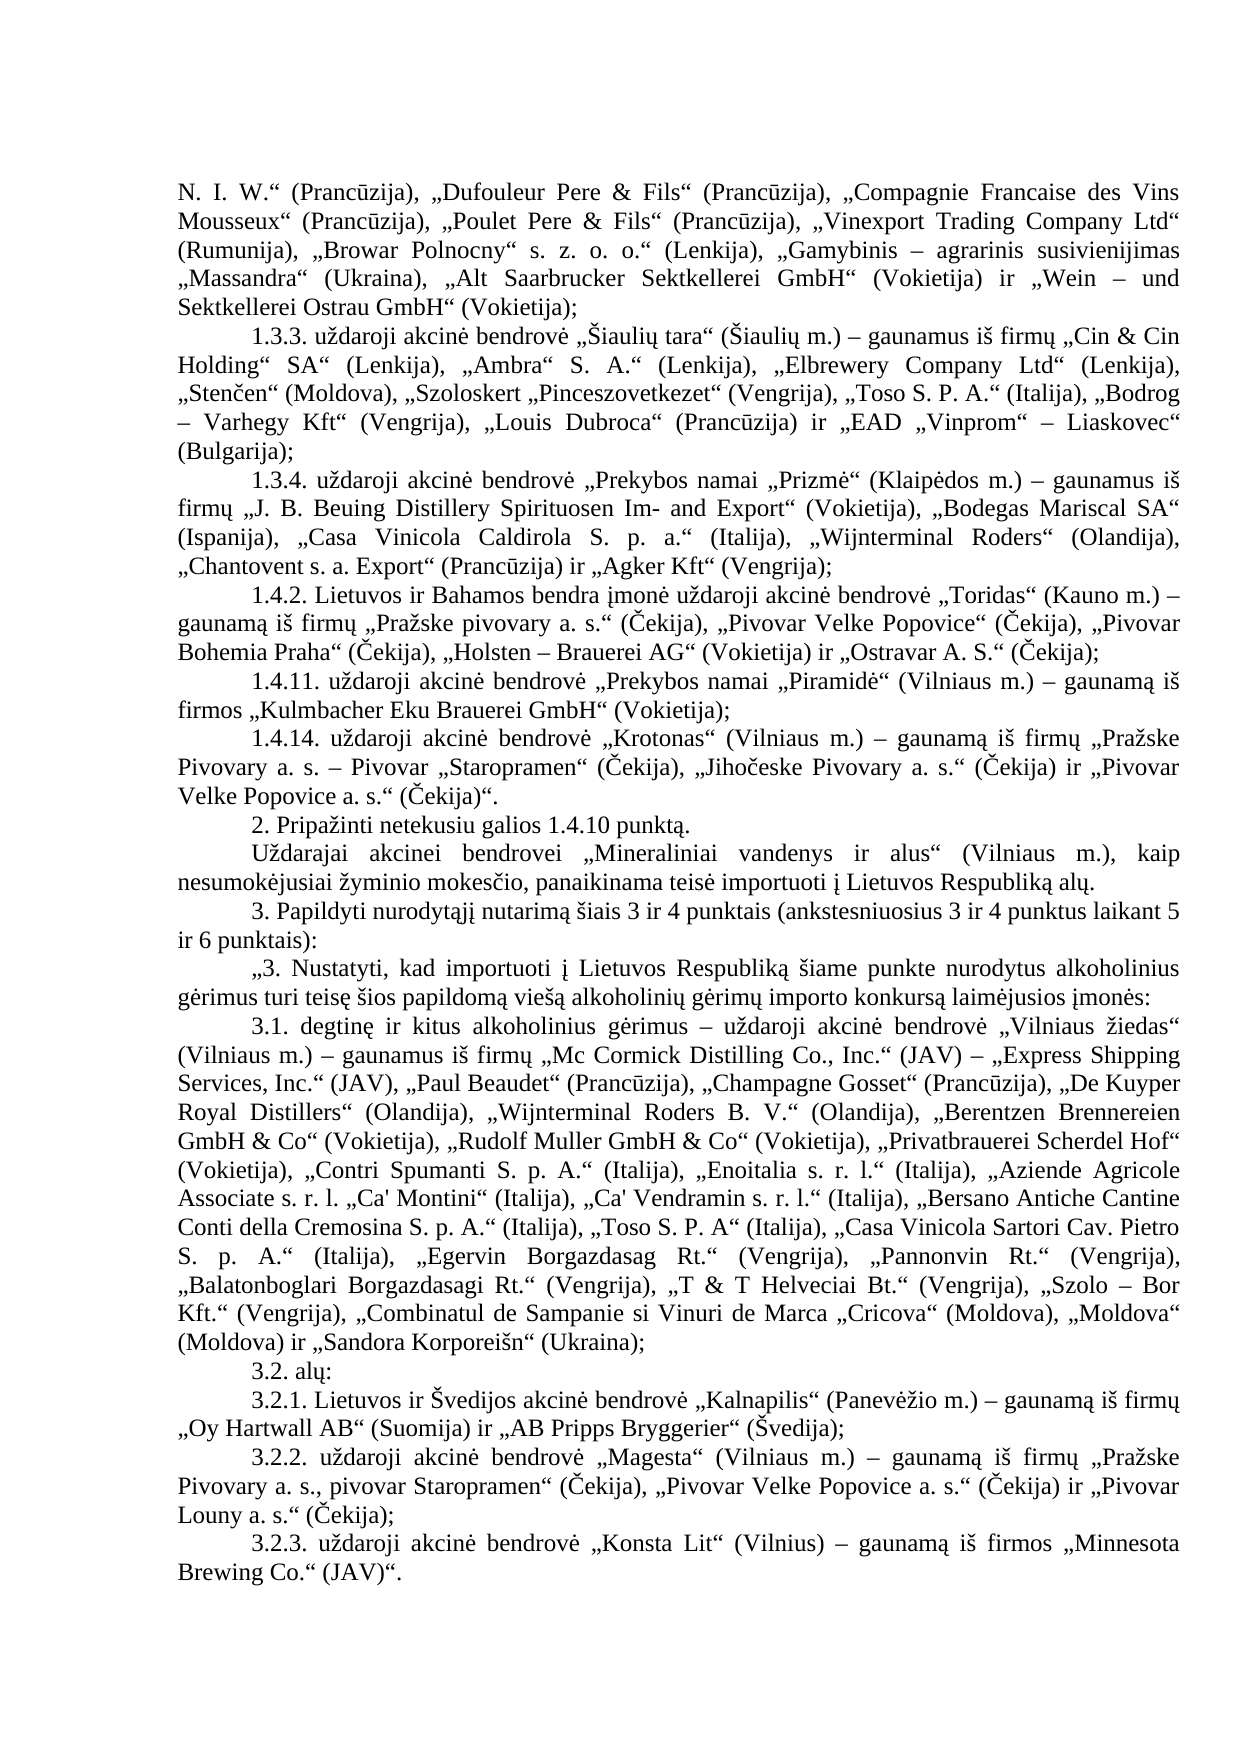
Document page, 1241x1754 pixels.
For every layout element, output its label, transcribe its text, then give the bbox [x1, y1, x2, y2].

text 1.4.2. Lietuvos ir Bahamos bendra įmonė uždaroji akcinė bendrovė „Toridas“ (Kauno m.) – gaunamą iš firmų „Pražske pivovary a. s.“ (Čekija), „Pivovar Velke Popovice“ (Čekija), „Pivovar Bohemia Praha“ (Čekija), „Holsten – Brauerei AG“ (Vokietija) ir „Ostravar A. S.“ (Čekija); [177, 580, 1181, 666]
text 3.2. alų: [177, 1356, 1181, 1385]
text Uždarajai akcinei bendrovei „Mineraliniai vandenys ir alus“ (Vilniaus m.), kaip nesumokėjusiai žyminio mokesčio, panaikinama teisė importuoti į Lietuvos Respubliką alų. [177, 838, 1181, 896]
text 3.2.3. uždaroji akcinė bendrovė „Konsta Lit“ (Vilnius) – gaunamą iš firmos „Minnesota Brewing Co.“ (JAV)“. [177, 1528, 1181, 1586]
text 1.4.11. uždaroji akcinė bendrovė „Prekybos namai „Piramidė“ (Vilniaus m.) – gaunamą iš firmos „Kulmbacher Eku Brauerei GmbH“ (Vokietija); [177, 666, 1181, 723]
text 1.3.3. uždaroji akcinė bendrovė „Šiaulių tara“ (Šiaulių m.) – gaunamus iš firmų „Cin & Cin Holding“ SA“ (Lenkija), „Ambra“ S. A.“ (Lenkija), „Elbrewery Company Ltd“ (Lenkija), „Stenčen“ (Moldova), „Szoloskert „Pinceszovetkezet“ (Vengrija), „Toso S. P. A.“ (Italija), „Bodrog – Varhegy Kft“ (Vengrija), „Louis Dubroca“ (Prancūzija) ir „EAD „Vinprom“ – Liaskovec“ (Bulgarija); [177, 321, 1181, 465]
text 3.1. degtinę ir kitus alkoholinius gėrimus – uždaroji akcinė bendrovė „Vilniaus žiedas“ (Vilniaus m.) – gaunamus iš firmų „Mc Cormick Distilling Co., Inc.“ (JAV) – „Express Shipping Services, Inc.“ (JAV), „Paul Beaudet“ (Prancūzija), „Champagne Gosset“ (Prancūzija), „De Kuyper Royal Distillers“ (Olandija), „Wijnterminal Roders B. V.“ (Olandija), „Berentzen Brennereien GmbH & Co“ (Vokietija), „Rudolf Muller GmbH & Co“ (Vokietija), „Privatbrauerei Scherdel Hof“ (Vokietija), „Contri Spumanti S. p. A.“ (Italija), „Enoitalia s. r. l.“ (Italija), „Aziende Agricole Associate s. r. l. „Ca' Montini“ (Italija), „Ca' Vendramin s. r. l.“ (Italija), „Bersano Antiche Cantine Conti della Cremosina S. p. A.“ (Italija), „Toso S. P. A“ (Italija), „Casa Vinicola Sartori Cav. Pietro S. p. A.“ (Italija), „Egervin Borgazdasag Rt.“ (Vengrija), „Pannonvin Rt.“ (Vengrija), „Balatonboglari Borgazdasagi Rt.“ (Vengrija), „T & T Helveciai Bt.“ (Vengrija), „Szolo – Bor Kft.“ (Vengrija), „Combinatul de Sampanie si Vinuri de Marca „Cricova“ (Moldova), „Moldova“ (Moldova) ir „Sandora Korporeišn“ (Ukraina); [177, 1011, 1181, 1356]
text 2. Pripažinti netekusiu galios 1.4.10 punktą. [177, 810, 1181, 838]
text 3. Papildyti nurodytąjį nutarimą šiais 3 ir 4 punktais (ankstesniuosius 3 ir 4 punktus laikant 5 ir 6 punktais): [177, 896, 1181, 953]
text 1.4.14. uždaroji akcinė bendrovė „Krotonas“ (Vilniaus m.) – gaunamą iš firmų „Pražske Pivovary a. s. – Pivovar „Staropramen“ (Čekija), „Jihočeske Pivovary a. s.“ (Čekija) ir „Pivovar Velke Popovice a. s.“ (Čekija)“. [177, 723, 1181, 810]
text 3.2.2. uždaroji akcinė bendrovė „Magesta“ (Vilniaus m.) – gaunamą iš firmų „Pražske Pivovary a. s., pivovar Staropramen“ (Čekija), „Pivovar Velke Popovice a. s.“ (Čekija) ir „Pivovar Louny a. s.“ (Čekija); [177, 1442, 1181, 1528]
text N. I. W.“ (Prancūzija), „Dufouleur Pere & Fils“ (Prancūzija), „Compagnie Francaise des Vins Mousseux“ (Prancūzija), „Poulet Pere & Fils“ (Prancūzija), „Vinexport Trading Company Ltd“ (Rumunija), „Browar Polnocny“ s. z. o. o.“ (Lenkija), „Gamybinis – agrarinis susivienijimas „Massandra“ (Ukraina), „Alt Saarbrucker Sektkellerei GmbH“ (Vokietija) ir „Wein – und Sektkellerei Ostrau GmbH“ (Vokietija); [177, 177, 1181, 321]
text 1.3.4. uždaroji akcinė bendrovė „Prekybos namai „Prizmė“ (Klaipėdos m.) – gaunamus iš firmų „J. B. Beuing Distillery Spirituosen Im- and Export“ (Vokietija), „Bodegas Mariscal SA“ (Ispanija), „Casa Vinicola Caldirola S. p. a.“ (Italija), „Wijnterminal Roders“ (Olandija), „Chantovent s. a. Export“ (Prancūzija) ir „Agker Kft“ (Vengrija); [177, 465, 1181, 580]
text 3.2.1. Lietuvos ir Švedijos akcinė bendrovė „Kalnapilis“ (Panevėžio m.) – gaunamą iš firmų „Oy Hartwall AB“ (Suomija) ir „AB Pripps Bryggerier“ (Švedija); [177, 1385, 1181, 1442]
text „3. Nustatyti, kad importuoti į Lietuvos Respubliką šiame punkte nurodytus alkoholinius gėrimus turi teisę šios papildomą viešą alkoholinių gėrimų importo konkursą laimėjusios įmonės: [177, 953, 1181, 1011]
